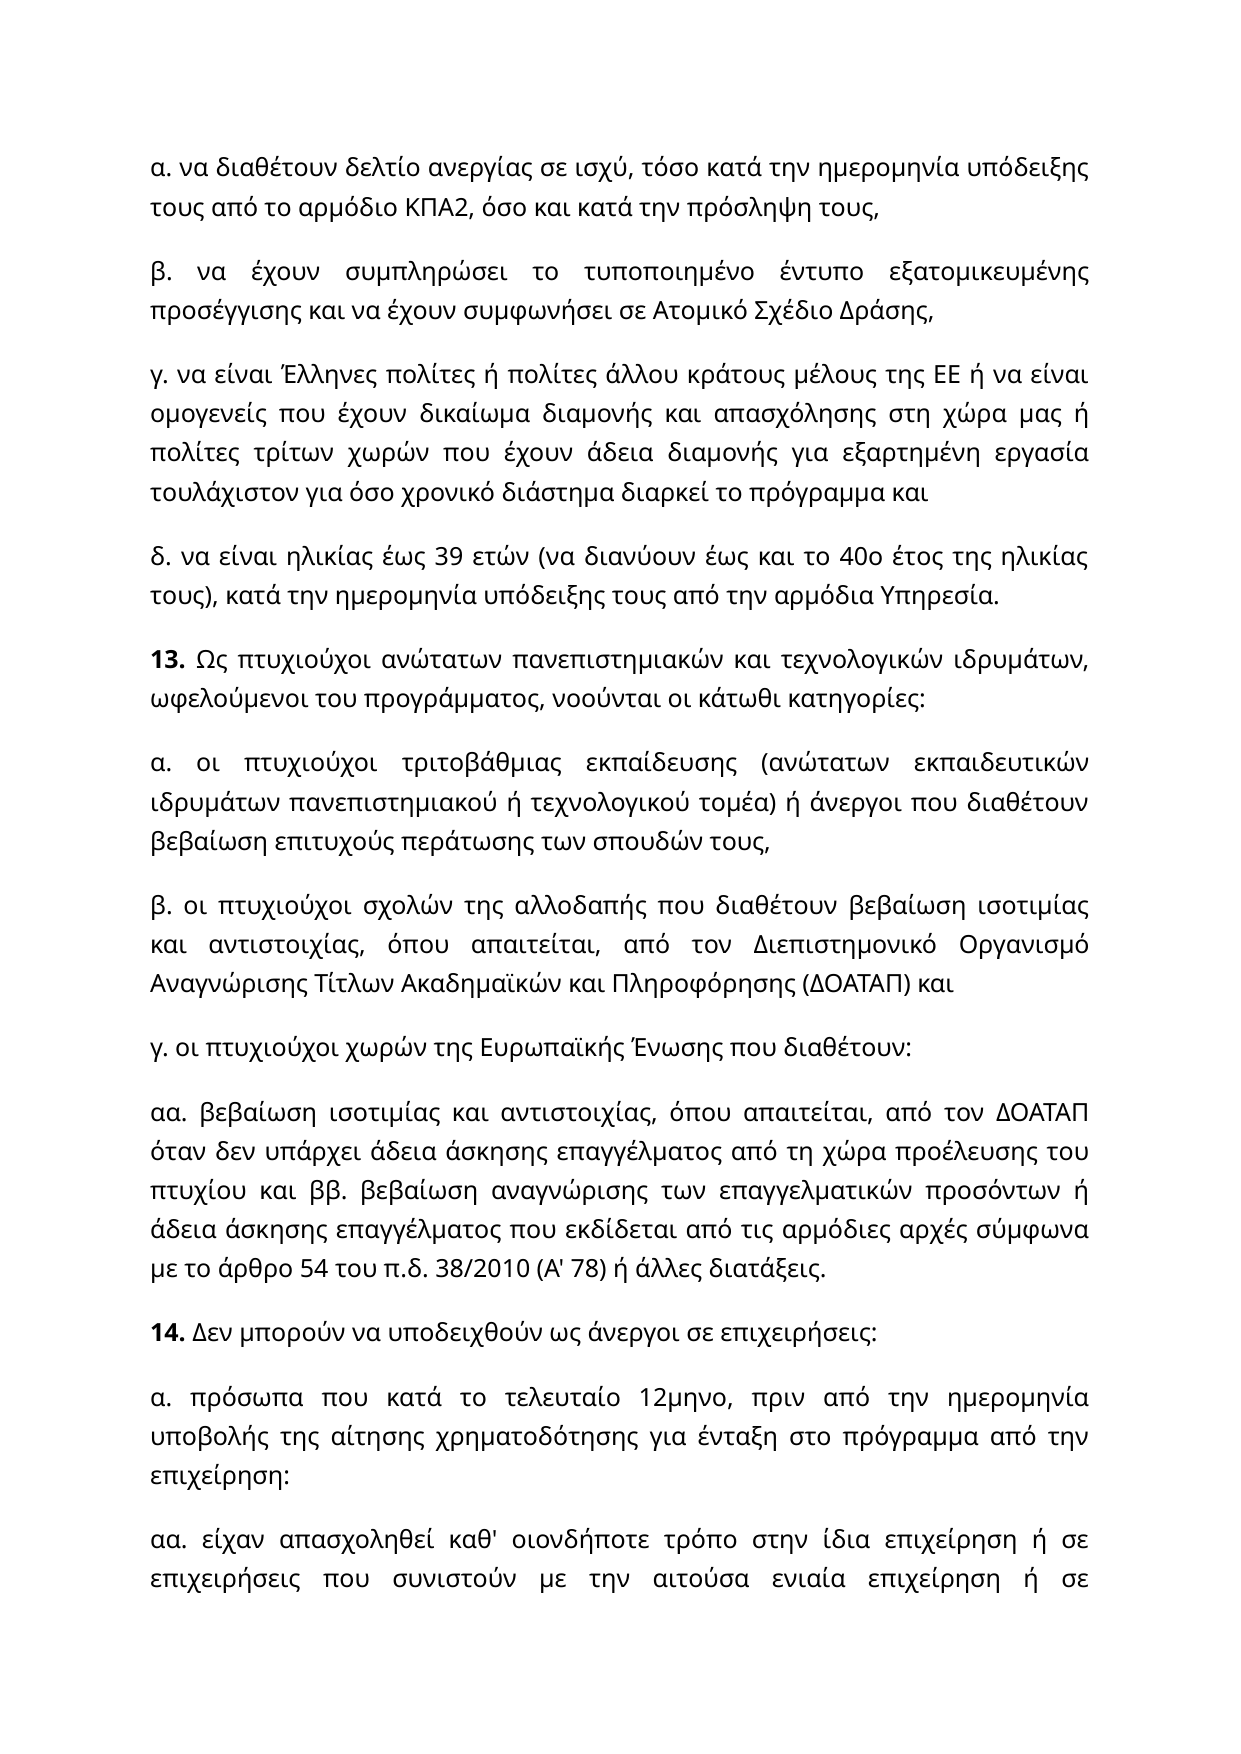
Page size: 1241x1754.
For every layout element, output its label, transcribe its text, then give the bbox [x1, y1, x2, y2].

text β. οι πτυχιούχοι σχολών της αλλοδαπής που διαθέτουν βεβαίωση ισοτιμίας και αντιστοιχίας, όπου απαιτείται, από τον Διεπιστημονικό Οργανισμό Αναγνώρισης Τίτλων Ακαδημαϊκών και Πληροφόρησης (ΔΟΑΤΑΠ) και [150, 887, 1090, 1000]
text β. να έχουν συμπληρώσει το τυποποιημένο έντυπο εξατομικευμένης προσέγγισης και να έχουν συμφωνήσει σε Ατομικό Σχέδιο Δράσης, [150, 253, 1090, 327]
text 13. Ως πτυχιούχοι ανώτατων πανεπιστημιακών και τεχνολογικών ιδρυμάτων, ωφελούμενοι του προγράμματος, νοούνται οι κάτωθι κατηγορίες: [150, 642, 1090, 715]
text δ. να είναι ηλικίας έως 39 ετών (να διανύουν έως και το 40o έτος της ηλικίας τους), κατά την ημερομηνία υπόδειξης τους από την αρμόδια Υπηρεσία. [150, 538, 1090, 612]
text 14. Δεν μπορούν να υποδειχθούν ως άνεργοι σε επιχειρήσεις: [150, 1315, 1090, 1349]
text α. να διαθέτουν δελτίο ανεργίας σε ισχύ, τόσο κατά την ημερομηνία υπόδειξης τους από το αρμόδιο ΚΠΑ2, όσο και κατά την πρόσληψη τους, [150, 150, 1090, 223]
text α. πρόσωπα που κατά το τελευταίο 12μηνο, πριν από την ημερομηνία υποβολής της αίτησης χρηματοδότησης για ένταξη στο πρόγραμμα από την επιχείρηση: [150, 1379, 1090, 1492]
text γ. οι πτυχιούχοι χωρών της Ευρωπαϊκής Ένωσης που διαθέτουν: [150, 1030, 1090, 1064]
text αα. είχαν απασχοληθεί καθ' οιονδήποτε τρόπο στην ίδια επιχείρηση ή σε επιχειρήσεις που συνιστούν με την αιτούσα ενιαία επιχείρηση ή σε [150, 1522, 1090, 1595]
text γ. να είναι Έλληνες πολίτες ή πολίτες άλλου κράτους μέλους της ΕΕ ή να είναι ομογενείς που έχουν δικαίωμα διαμονής και απασχόλησης στη χώρα μας ή πολίτες τρίτων χωρών που έχουν άδεια διαμονής για εξαρτημένη εργασία τουλάχιστον για όσο χρονικό διάστημα διαρκεί το πρόγραμμα και [150, 357, 1090, 508]
text α. οι πτυχιούχοι τριτοβάθμιας εκπαίδευσης (ανώτατων εκπαιδευτικών ιδρυμάτων πανεπιστημιακού ή τεχνολογικού τομέα) ή άνεργοι που διαθέτουν βεβαίωση επιτυχούς περάτωσης των σπουδών τους, [150, 745, 1090, 857]
text αα. βεβαίωση ισοτιμίας και αντιστοιχίας, όπου απαιτείται, από τον ΔΟΑΤΑΠ όταν δεν υπάρχει άδεια άσκησης επαγγέλματος από τη χώρα προέλευσης του πτυχίου και ββ. βεβαίωση αναγνώρισης των επαγγελματικών προσόντων ή άδεια άσκησης επαγγέλματος που εκδίδεται από τις αρμόδιες αρχές σύμφωνα με το άρθρο 54 του π.δ. 38/2010 (Α' 78) ή άλλες διατάξεις. [150, 1094, 1090, 1285]
